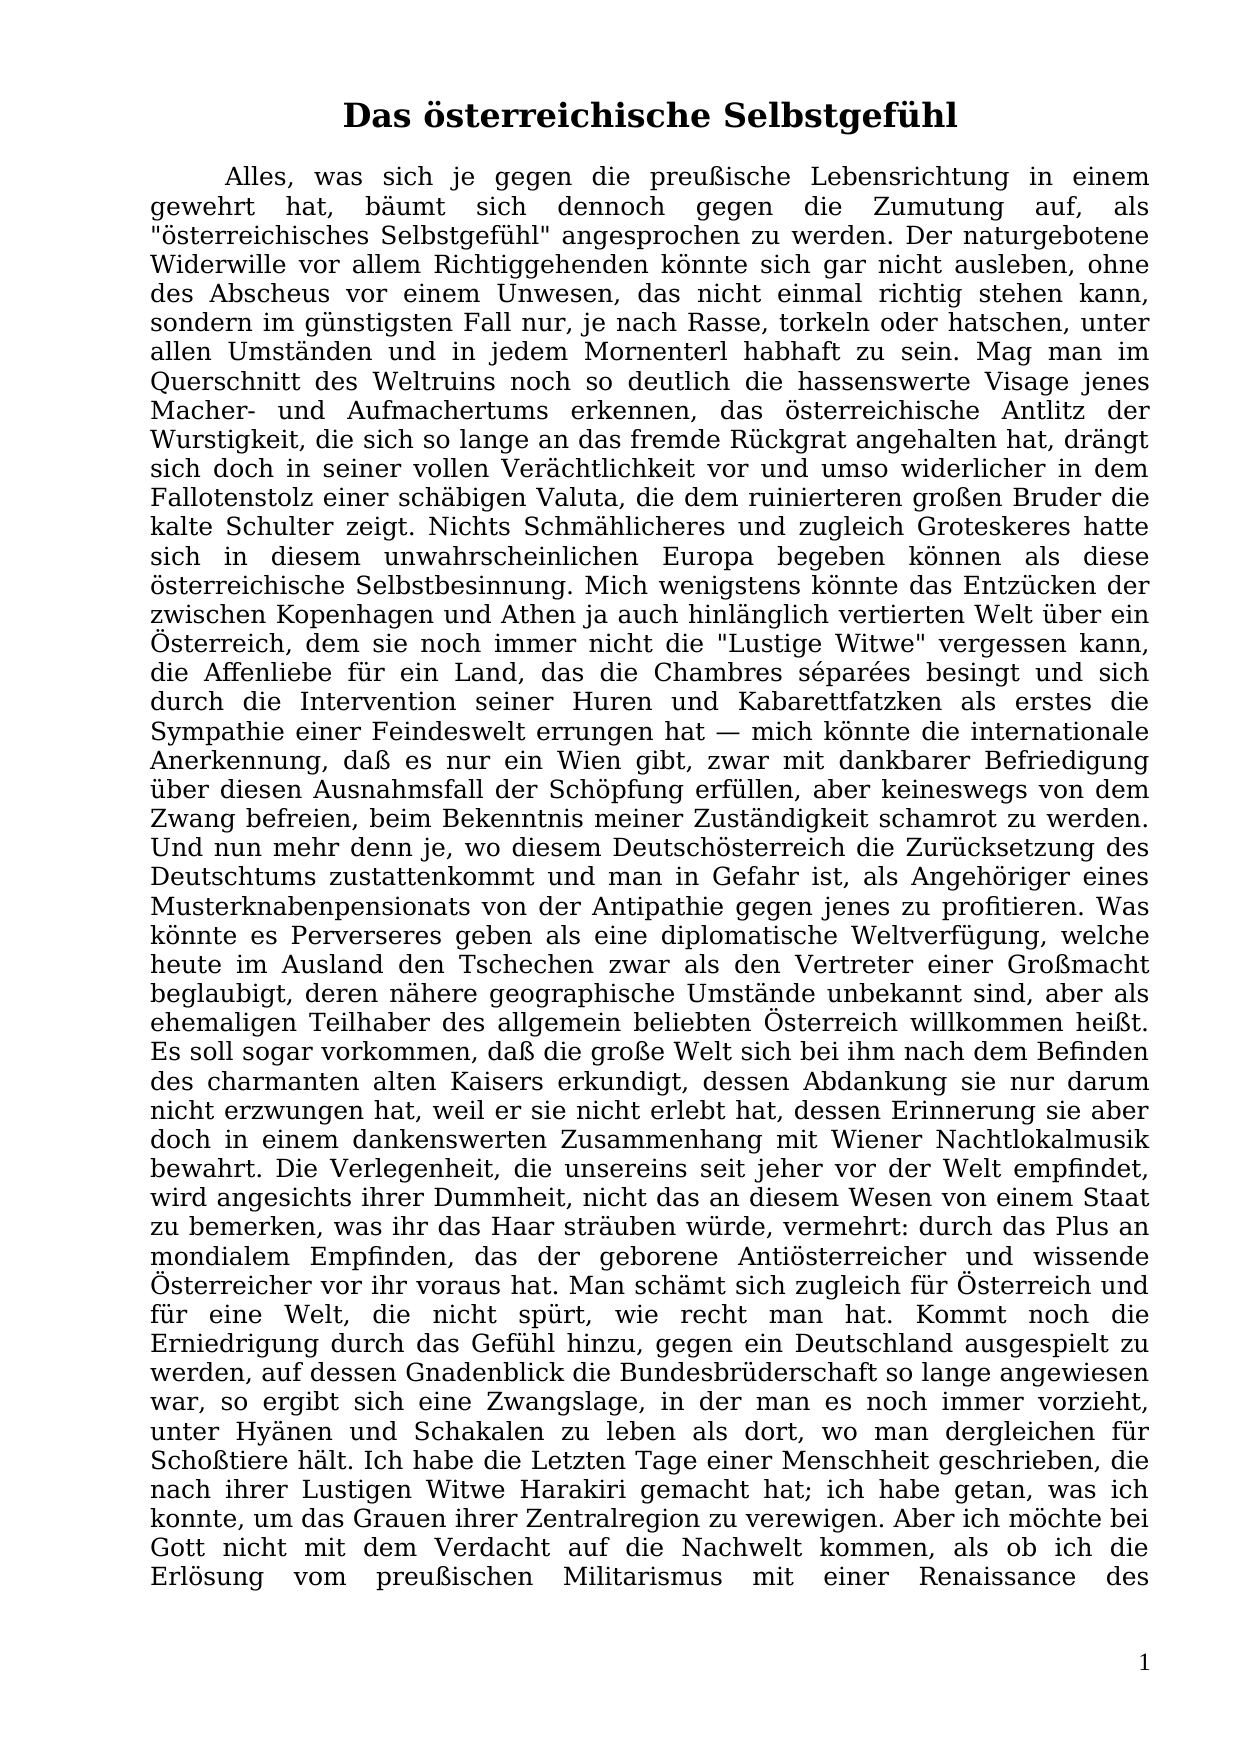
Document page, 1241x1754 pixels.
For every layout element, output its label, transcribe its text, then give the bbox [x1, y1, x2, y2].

text Das österreichische Selbstgefühl [150, 75, 1151, 135]
text Alles, was sich je gegen die preußische Lebensrichtung in einem gewehrt hat, bäumt sich dennoch gegen die Zumutung auf, als "österreichisches Selbstgefühl" angesprochen zu werden. Der naturgebotene Widerwille vor allem Richtiggehenden könnte sich gar nicht ausleben, ohne des Abscheus vor einem Unwesen, das nicht einmal richtig stehen kann, sondern im günstigsten Fall nur, je nach Rasse, torkeln oder hatschen, unter allen Umständen und in jedem Mornenterl habhaft zu sein. Mag man im Querschnitt des Weltruins noch so deutlich die hassenswerte Visage jenes Macher- und Aufmachertums erkennen, das österreichische Antlitz der Wurstigkeit, die sich so lange an das fremde Rückgrat angehalten hat, drängt sich doch in seiner vollen Verächtlichkeit vor und umso widerlicher in dem Fallotenstolz einer schäbigen Valuta, die dem ruinierteren großen Bruder die kalte Schulter zeigt. Nichts Schmählicheres und zugleich Groteskeres hatte sich in diesem unwahrscheinlichen Europa begeben können als diese österreichische Selbstbesinnung. Mich wenigstens könnte das Entzücken der zwischen Kopenhagen und Athen ja auch hinlänglich vertierten Welt über ein Österreich, dem sie noch immer nicht die "Lustige Witwe" vergessen kann, die Affenliebe für ein Land, das die Chambres séparées besingt und sich durch die Intervention seiner Huren und Kabarettfatzken als erstes die Sympathie einer Feindeswelt errungen hat — mich könnte die internationale Anerkennung, daß es nur ein Wien gibt, zwar mit dankbarer Befriedigung über diesen Ausnahmsfall der Schöpfung erfüllen, aber keineswegs von dem Zwang befreien, beim Bekenntnis meiner Zuständigkeit schamrot zu werden. Und nun mehr denn je, wo diesem Deutschösterreich die Zurücksetzung des Deutschtums zustattenkommt und man in Gefahr ist, als Angehöriger eines Musterknabenpensionats von der Antipathie gegen jenes zu profitieren. Was könnte es Perverseres geben als eine diplomatische Weltverfügung, welche heute im Ausland den Tschechen zwar als den Vertreter einer Großmacht beglaubigt, deren nähere geographische Umstände unbekannt sind, aber als ehemaligen Teilhaber des allgemein beliebten Österreich willkommen heißt. Es soll sogar vorkommen, daß die große Welt sich bei ihm nach dem Befinden des charmanten alten Kaisers erkundigt, dessen Abdankung sie nur darum nicht erzwungen hat, weil er sie nicht erlebt hat, dessen Erinnerung sie aber doch in einem dankenswerten Zusammenhang mit Wiener Nachtlokalmusik bewahrt. Die Verlegenheit, die unsereins seit jeher vor der Welt empfindet, wird angesichts ihrer Dummheit, nicht das an diesem Wesen von einem Staat zu bemerken, was ihr das Haar sträuben würde, vermehrt: durch das Plus an mondialem Empfinden, das der geborene Antiösterreicher und wissende Österreicher vor ihr voraus hat. Man schämt sich zugleich für Österreich und für eine Welt, die nicht spürt, wie recht man hat. Kommt noch die Erniedrigung durch das Gefühl hinzu, gegen ein Deutschland ausgespielt zu werden, auf dessen Gnadenblick die Bundesbrüderschaft so lange angewiesen war, so ergibt sich eine Zwangslage, in der man es noch immer vorzieht, unter Hyänen und Schakalen zu leben als dort, wo man dergleichen für Schoßtiere hält. Ich habe die Letzten Tage einer Menschheit geschrieben, die nach ihrer Lustigen Witwe Harakiri gemacht hat; ich habe getan, was ich konnte, um das Grauen ihrer Zentralregion zu verewigen. Aber ich möchte bei Gott nicht mit dem Verdacht auf die Nachwelt kommen, als ob ich die Erlösung vom preußischen Militarismus mit einer Renaissance des [150, 135, 1151, 1592]
